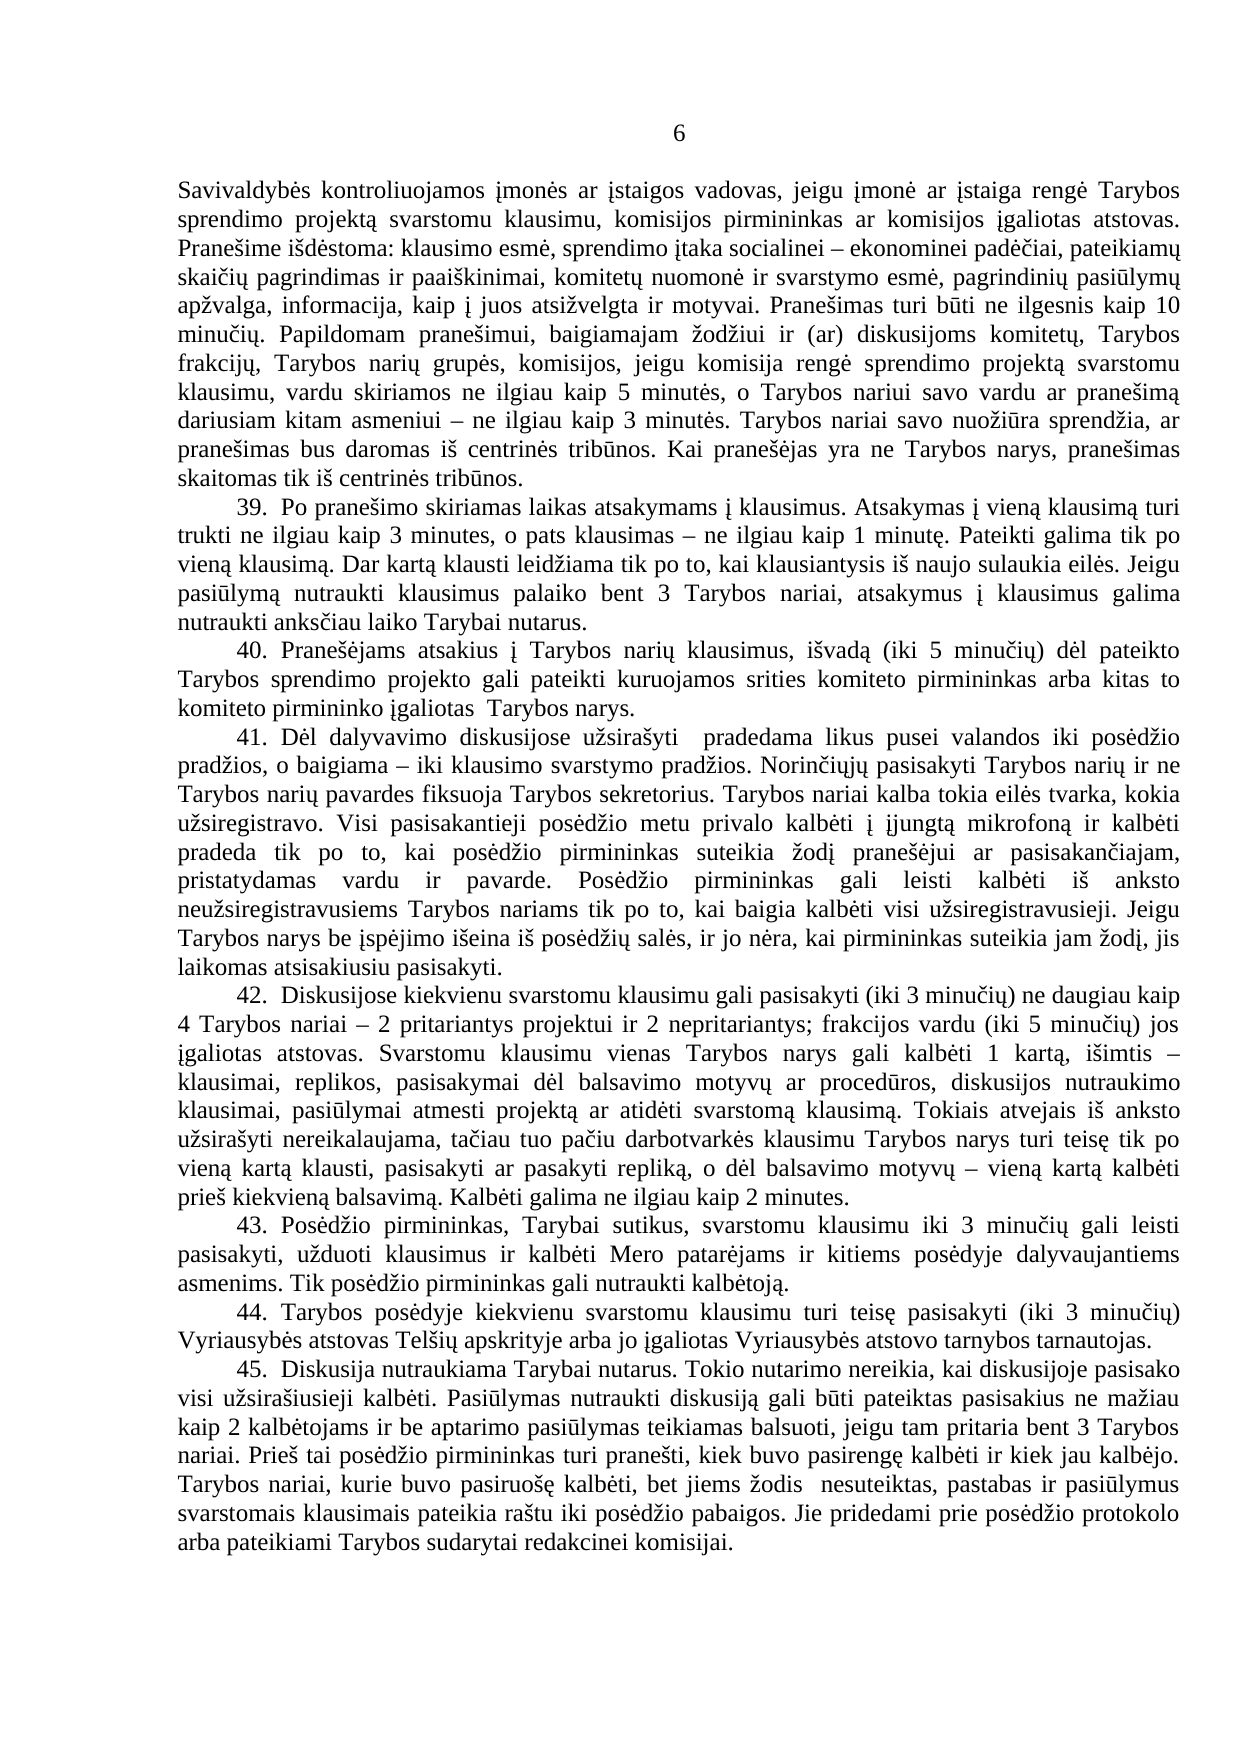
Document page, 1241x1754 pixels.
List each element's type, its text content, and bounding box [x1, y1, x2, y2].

text 43. Posėdžio pirmininkas, Tarybai sutikus, svarstomu klausimu iki 3 minučių gali leisti pasisakyti, užduoti klausimus ir kalbėti Mero patarėjams ir kitiems posėdyje dalyvaujantiems asmenims. Tik posėdžio pirmininkas gali nutraukti kalbėtoją. [177, 1211, 1181, 1297]
text 41. Dėl dalyvavimo diskusijose užsirašyti pradedama likus pusei valandos iki posėdžio pradžios, o baigiama – iki klausimo svarstymo pradžios. Norinčiųjų pasisakyti Tarybos narių ir ne Tarybos narių pavardes fiksuoja Tarybos sekretorius. Tarybos nariai kalba tokia eilės tvarka, kokia užsiregistravo. Visi pasisakantieji posėdžio metu privalo kalbėti į įjungtą mikrofoną ir kalbėti pradeda tik po to, kai posėdžio pirmininkas suteikia žodį pranešėjui ar pasisakančiajam, pristatydamas vardu ir pavarde. Posėdžio pirmininkas gali leisti kalbėti iš anksto neužsiregistravusiems Tarybos nariams tik po to, kai baigia kalbėti visi užsiregistravusieji. Jeigu Tarybos narys be įspėjimo išeina iš posėdžių salės, ir jo nėra, kai pirmininkas suteikia jam žodį, jis laikomas atsisakiusiu pasisakyti. [177, 722, 1181, 981]
text Savivaldybės kontroliuojamos įmonės ar įstaigos vadovas, jeigu įmonė ar įstaiga rengė Tarybos sprendimo projektą svarstomu klausimu, komisijos pirmininkas ar komisijos įgaliotas atstovas. Pranešime išdėstoma: klausimo esmė, sprendimo įtaka socialinei – ekonominei padėčiai, pateikiamų skaičių pagrindimas ir paaiškinimai, komitetų nuomonė ir svarstymo esmė, pagrindinių pasiūlymų apžvalga, informacija, kaip į juos atsižvelgta ir motyvai. Pranešimas turi būti ne ilgesnis kaip 10 minučių. Papildomam pranešimui, baigiamajam žodžiui ir (ar) diskusijoms komitetų, Tarybos frakcijų, Tarybos narių grupės, komisijos, jeigu komisija rengė sprendimo projektą svarstomu klausimu, vardu skiriamos ne ilgiau kaip 5 minutės, o Tarybos nariui savo vardu ar pranešimą dariusiam kitam asmeniui – ne ilgiau kaip 3 minutės. Tarybos nariai savo nuožiūra sprendžia, ar pranešimas bus daromas iš centrinės tribūnos. Kai pranešėjas yra ne Tarybos narys, pranešimas skaitomas tik iš centrinės tribūnos. [177, 176, 1181, 492]
text 39. Po pranešimo skiriamas laikas atsakymams į klausimus. Atsakymas į vieną klausimą turi trukti ne ilgiau kaip 3 minutes, o pats klausimas – ne ilgiau kaip 1 minutę. Pateikti galima tik po vieną klausimą. Dar kartą klausti leidžiama tik po to, kai klausiantysis iš naujo sulaukia eilės. Jeigu pasiūlymą nutraukti klausimus palaiko bent 3 Tarybos nariai, atsakymus į klausimus galima nutraukti anksčiau laiko Tarybai nutarus. [177, 492, 1181, 636]
text 44. Tarybos posėdyje kiekvienu svarstomu klausimu turi teisę pasisakyti (iki 3 minučių) Vyriausybės atstovas Telšių apskrityje arba jo įgaliotas Vyriausybės atstovo tarnybos tarnautojas. [177, 1297, 1181, 1354]
text 42. Diskusijose kiekvienu svarstomu klausimu gali pasisakyti (iki 3 minučių) ne daugiau kaip 4 Tarybos nariai – 2 pritariantys projektui ir 2 nepritariantys; frakcijos vardu (iki 5 minučių) jos įgaliotas atstovas. Svarstomu klausimu vienas Tarybos narys gali kalbėti 1 kartą, išimtis – klausimai, replikos, pasisakymai dėl balsavimo motyvų ar procedūros, diskusijos nutraukimo klausimai, pasiūlymai atmesti projektą ar atidėti svarstomą klausimą. Tokiais atvejais iš anksto užsirašyti nereikalaujama, tačiau tuo pačiu darbotvarkės klausimu Tarybos narys turi teisę tik po vieną kartą klausti, pasisakyti ar pasakyti repliką, o dėl balsavimo motyvų – vieną kartą kalbėti prieš kiekvieną balsavimą. Kalbėti galima ne ilgiau kaip 2 minutes. [177, 981, 1181, 1211]
text 45. Diskusija nutraukiama Tarybai nutarus. Tokio nutarimo nereikia, kai diskusijoje pasisako visi užsirašiusieji kalbėti. Pasiūlymas nutraukti diskusiją gali būti pateiktas pasisakius ne mažiau kaip 2 kalbėtojams ir be aptarimo pasiūlymas teikiamas balsuoti, jeigu tam pritaria bent 3 Tarybos nariai. Prieš tai posėdžio pirmininkas turi pranešti, kiek buvo pasirengę kalbėti ir kiek jau kalbėjo. Tarybos nariai, kurie buvo pasiruošę kalbėti, bet jiems žodis nesuteiktas, pastabas ir pasiūlymus svarstomais klausimais pateikia raštu iki posėdžio pabaigos. Jie pridedami prie posėdžio protokolo arba pateikiami Tarybos sudarytai redakcinei komisijai. [177, 1354, 1181, 1556]
text 40. Pranešėjams atsakius į Tarybos narių klausimus, išvadą (iki 5 minučių) dėl pateikto Tarybos sprendimo projekto gali pateikti kuruojamos srities komiteto pirmininkas arba kitas to komiteto pirmininko įgaliotas Tarybos narys. [177, 636, 1181, 722]
